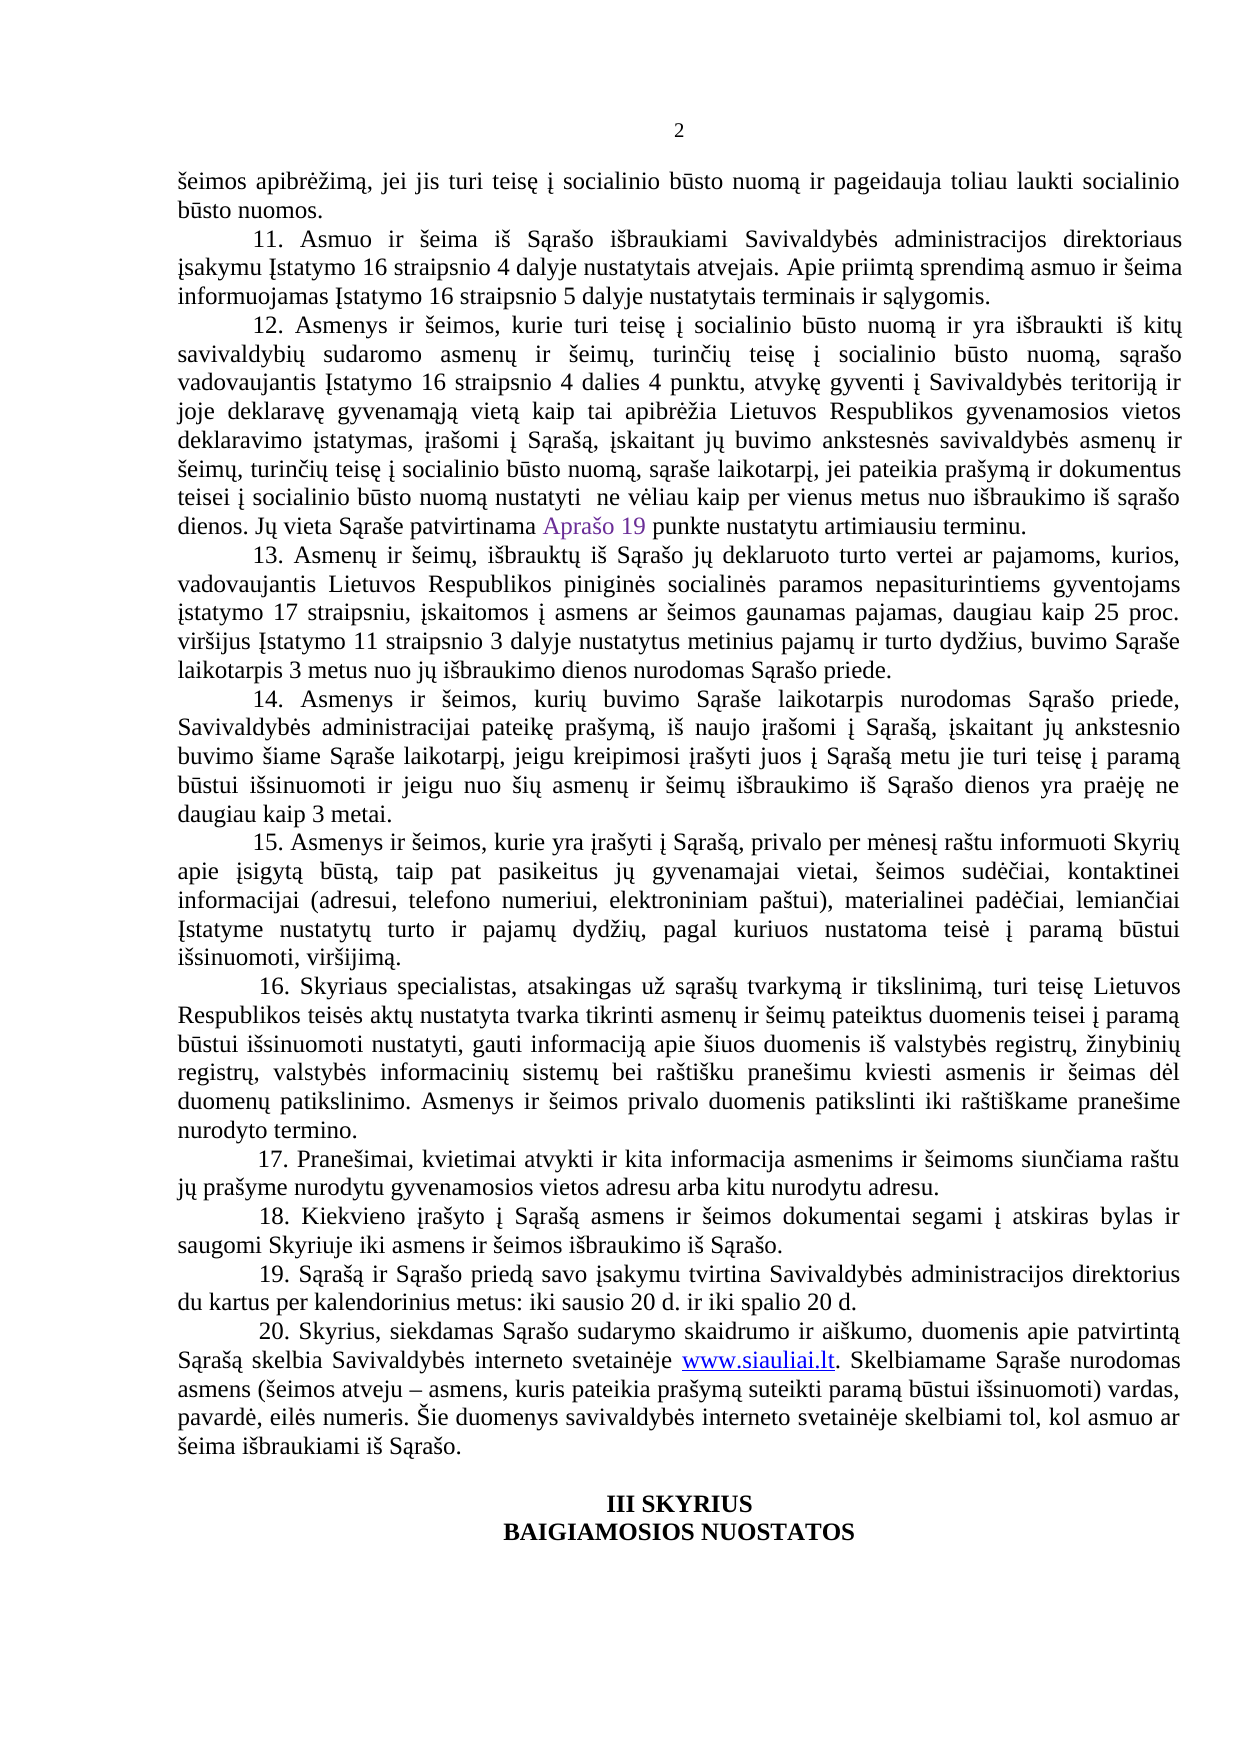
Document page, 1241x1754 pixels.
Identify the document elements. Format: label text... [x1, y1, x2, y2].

text 13. Asmenų ir šeimų, išbrauktų iš Sąrašo jų deklaruoto turto vertei ar pajamoms, kurios, vadovaujantis Lietuvos Respublikos piniginės socialinės paramos nepasiturintiems gyventojams įstatymo 17 straipsniu, įskaitomos į asmens ar šeimos gaunamas pajamas, daugiau kaip 25 proc. viršijus Įstatymo 11 straipsnio 3 dalyje nustatytus metinius pajamų ir turto dydžius, buvimo Sąraše laikotarpis 3 metus nuo jų išbraukimo dienos nurodomas Sąrašo priede. [177, 540, 1181, 684]
text 18. Kiekvieno įrašyto į Sąrašą asmens ir šeimos dokumentai segami į atskiras bylas ir saugomi Skyriuje iki asmens ir šeimos išbraukimo iš Sąrašo. [177, 1201, 1181, 1259]
text III SKYRIUS [177, 1489, 1181, 1517]
text šeimos apibrėžimą, jei jis turi teisę į socialinio būsto nuomą ir pageidauja toliau laukti socialinio būsto nuomos. [177, 166, 1181, 224]
text 16. Skyriaus specialistas, atsakingas už sąrašų tvarkymą ir tikslinimą, turi teisę Lietuvos Respublikos teisės aktų nustatyta tvarka tikrinti asmenų ir šeimų pateiktus duomenis teisei į paramą būstui išsinuomoti nustatyti, gauti informaciją apie šiuos duomenis iš valstybės registrų, žinybinių registrų, valstybės informacinių sistemų bei raštišku pranešimu kviesti asmenis ir šeimas dėl duomenų patikslinimo. Asmenys ir šeimos privalo duomenis patikslinti iki raštiškame pranešime nurodyto termino. [177, 971, 1181, 1144]
text 19. Sąrašą ir Sąrašo priedą savo įsakymu tvirtina Savivaldybės administracijos direktorius du kartus per kalendorinius metus: iki sausio 20 d. ir iki spalio 20 d. [177, 1259, 1181, 1316]
text 12. Asmenys ir šeimos, kurie turi teisę į socialinio būsto nuomą ir yra išbraukti iš kitų savivaldybių sudaromo asmenų ir šeimų, turinčių teisę į socialinio būsto nuomą, sąrašo vadovaujantis Įstatymo 16 straipsnio 4 dalies 4 punktu, atvykę gyventi į Savivaldybės teritoriją ir joje deklaravę gyvenamąją vietą kaip tai apibrėžia Lietuvos Respublikos gyvenamosios vietos deklaravimo įstatymas, įrašomi į Sąrašą, įskaitant jų buvimo ankstesnės savivaldybės asmenų ir šeimų, turinčių teisę į socialinio būsto nuomą, sąraše laikotarpį, jei pateikia prašymą ir dokumentus teisei į socialinio būsto nuomą nustatyti ne vėliau kaip per vienus metus nuo išbraukimo iš sąrašo dienos. Jų vieta Sąraše patvirtinama Aprašo 19 punkte nustatytu artimiausiu terminu. [177, 310, 1182, 540]
text BAIGIAMOSIOS NUOSTATOS [177, 1517, 1181, 1546]
text 17. Pranešimai, kvietimai atvykti ir kita informacija asmenims ir šeimoms siunčiama raštu jų prašyme nurodytu gyvenamosios vietos adresu arba kitu nurodytu adresu. [177, 1144, 1181, 1201]
text 11. Asmuo ir šeima iš Sąrašo išbraukiami Savivaldybės administracijos direktoriaus įsakymu Įstatymo 16 straipsnio 4 dalyje nustatytais atvejais. Apie priimtą sprendimą asmuo ir šeima informuojamas Įstatymo 16 straipsnio 5 dalyje nustatytais terminais ir sąlygomis. [177, 224, 1182, 310]
text 14. Asmenys ir šeimos, kurių buvimo Sąraše laikotarpis nurodomas Sąrašo priede, Savivaldybės administracijai pateikę prašymą, iš naujo įrašomi į Sąrašą, įskaitant jų ankstesnio buvimo šiame Sąraše laikotarpį, jeigu kreipimosi įrašyti juos į Sąrašą metu jie turi teisę į paramą būstui išsinuomoti ir jeigu nuo šių asmenų ir šeimų išbraukimo iš Sąrašo dienos yra praėję ne daugiau kaip 3 metai. [177, 684, 1181, 827]
text 15. Asmenys ir šeimos, kurie yra įrašyti į Sąrašą, privalo per mėnesį raštu informuoti Skyrių apie įsigytą būstą, taip pat pasikeitus jų gyvenamajai vietai, šeimos sudėčiai, kontaktinei informacijai (adresui, telefono numeriui, elektroniniam paštui), materialinei padėčiai, lemiančiai Įstatyme nustatytų turto ir pajamų dydžių, pagal kuriuos nustatoma teisė į paramą būstui išsinuomoti, viršijimą. [177, 827, 1181, 971]
text 20. Skyrius, siekdamas Sąrašo sudarymo skaidrumo ir aiškumo, duomenis apie patvirtintą Sąrašą skelbia Savivaldybės interneto svetainėje www.siauliai.lt. Skelbiamame Sąraše nurodomas asmens (šeimos atveju – asmens, kuris pateikia prašymą suteikti paramą būstui išsinuomoti) vardas, pavardė, eilės numeris. Šie duomenys savivaldybės interneto svetainėje skelbiami tol, kol asmuo ar šeima išbraukiami iš Sąrašo. [177, 1316, 1181, 1460]
